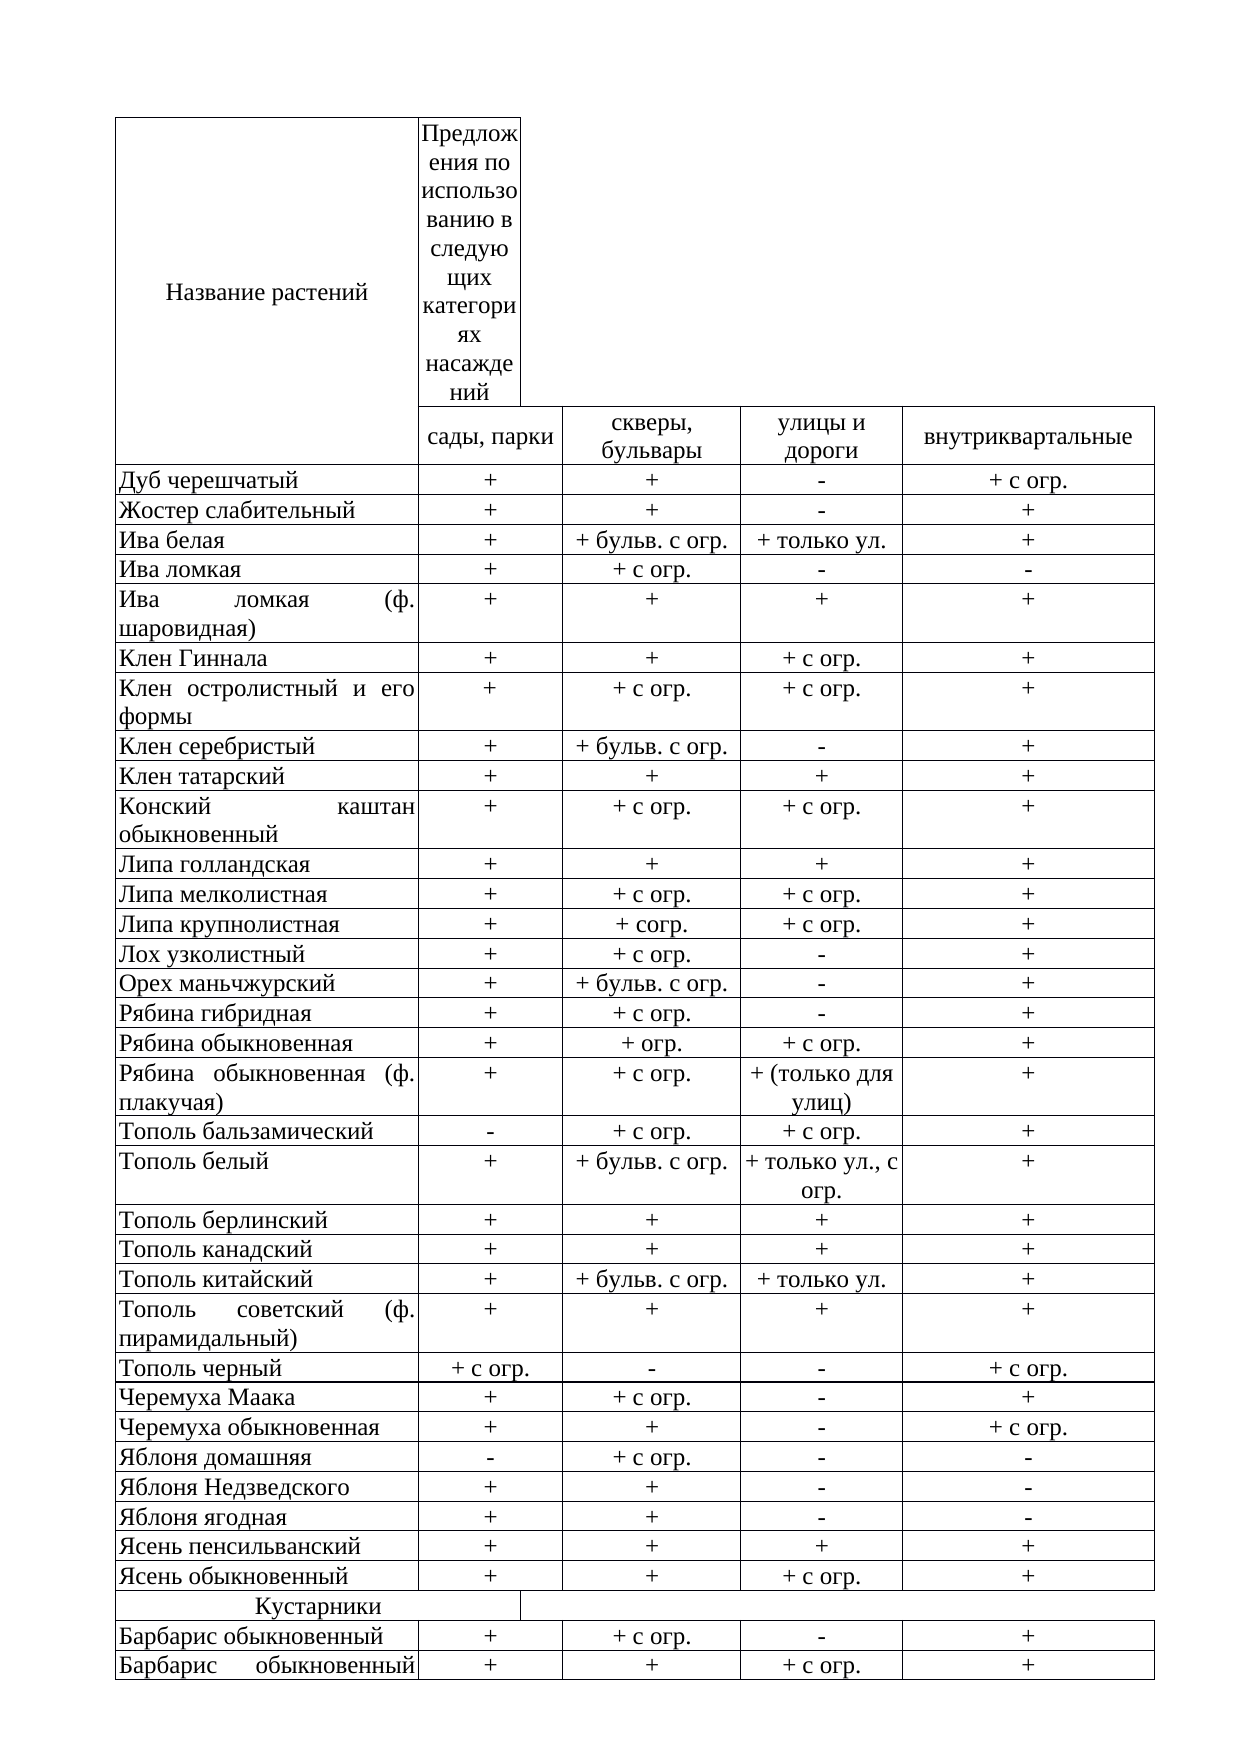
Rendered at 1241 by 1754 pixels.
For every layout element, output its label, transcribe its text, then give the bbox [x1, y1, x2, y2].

table_cell + [419, 1235, 562, 1263]
table_cell Рябина гибридная [116, 998, 418, 1027]
table_cell + [903, 969, 1154, 997]
table_cell - [741, 939, 902, 967]
table_cell + бульв. с огр. [563, 731, 740, 760]
table_cell + [419, 1412, 562, 1441]
table_cell + бульв. с огр. [563, 1264, 740, 1293]
table_cell Барбарис обыкновенный [116, 1621, 418, 1649]
table_cell + с огр. [741, 643, 902, 672]
table_cell Тополь бальзамический [116, 1116, 418, 1145]
table_cell + [903, 1028, 1154, 1057]
table_cell + [563, 1294, 740, 1352]
table_cell Яблоня Недзведского [116, 1472, 418, 1501]
table_cell + [419, 879, 562, 908]
table_cell + [741, 849, 902, 878]
table_cell - [741, 1353, 902, 1381]
table_cell [521, 1591, 1154, 1620]
table_cell Липа голландская [116, 849, 418, 878]
table_cell + [563, 1472, 740, 1501]
table_cell - [419, 1442, 562, 1471]
table_cell + [419, 791, 562, 848]
table_cell + бульв. с огр. [563, 525, 740, 553]
table_cell + [903, 879, 1154, 908]
table_cell Барбарис обыкновенный [116, 1651, 418, 1679]
table_cell + [419, 909, 562, 938]
table_cell Ясень обыкновенный [116, 1561, 418, 1590]
table_cell Орех маньчжурский [116, 969, 418, 997]
table_cell + с огр. [741, 1651, 902, 1679]
table_cell + [903, 761, 1154, 790]
table_cell + [741, 1531, 902, 1560]
table_cell + [741, 1205, 902, 1233]
table_cell Дуб черешчатый [116, 465, 418, 494]
table_cell + [419, 731, 562, 760]
table_cell Лох узколистный [116, 939, 418, 967]
table_cell + с огр. [563, 998, 740, 1027]
table_cell + [563, 584, 740, 642]
table_cell + с огр. [741, 1561, 902, 1590]
table_cell + [419, 1561, 562, 1590]
table_cell + с огр. [563, 939, 740, 967]
table_cell Черемуха Маака [116, 1383, 418, 1411]
table_cell Тополь советский (ф. пирамидальный) [116, 1294, 418, 1352]
table_cell + [563, 1235, 740, 1263]
table_cell + с огр. [903, 465, 1154, 494]
table_cell - [741, 998, 902, 1027]
table_cell + с огр. [419, 1353, 562, 1381]
table_cell + с огр. [563, 791, 740, 848]
table_cell + [563, 643, 740, 672]
table_cell Конский каштан обыкновенный [116, 791, 418, 848]
table_cell + с огр. [563, 673, 740, 730]
table_cell + [419, 584, 562, 642]
table_cell Тополь китайский [116, 1264, 418, 1293]
table_cell + [903, 849, 1154, 878]
table_cell + [903, 1116, 1154, 1145]
table_cell - [741, 1412, 902, 1441]
table_cell Липа крупнолистная [116, 909, 418, 938]
table_cell - [741, 1621, 902, 1649]
table_cell + с огр. [741, 791, 902, 848]
table_cell - [741, 1502, 902, 1530]
table_cell + [419, 969, 562, 997]
table_cell - [741, 495, 902, 524]
table_cell + с огр. [903, 1412, 1154, 1441]
table_cell + с огр. [563, 1383, 740, 1411]
table_cell - [563, 1353, 740, 1381]
table_cell Ива ломкая [116, 555, 418, 583]
table_cell + с огр. [903, 1353, 1154, 1381]
table_cell Тополь черный [116, 1353, 418, 1381]
table_cell + [903, 1205, 1154, 1233]
table_cell + с огр. [741, 879, 902, 908]
table_cell Ива ломкая (ф. шаровидная) [116, 584, 418, 642]
table_cell + [903, 939, 1154, 967]
table_cell - [903, 555, 1154, 583]
table_cell - [741, 731, 902, 760]
table_cell - [903, 1442, 1154, 1471]
table_cell + [419, 1621, 562, 1649]
table_cell + [903, 1531, 1154, 1560]
table_cell + [563, 1205, 740, 1233]
table_cell Ива белая [116, 525, 418, 553]
table_cell + [741, 1294, 902, 1352]
table_cell + [419, 849, 562, 878]
table_cell + [741, 1235, 902, 1263]
table_cell - [741, 969, 902, 997]
table_cell Липа мелколистная [116, 879, 418, 908]
table_cell Рябина обыкновенная [116, 1028, 418, 1057]
table_cell Черемуха обыкновенная [116, 1412, 418, 1441]
table_cell + [419, 1502, 562, 1530]
table_cell + с огр. [563, 555, 740, 583]
table_cell + с огр. [563, 879, 740, 908]
table_cell + [419, 1383, 562, 1411]
table_cell + только ул. [741, 1264, 902, 1293]
table_cell Жостер слабительный [116, 495, 418, 524]
table_cell + [903, 584, 1154, 642]
table_cell + [563, 1412, 740, 1441]
table_cell + [563, 495, 740, 524]
table_cell + [419, 1146, 562, 1204]
table_cell + только ул., с огр. [741, 1146, 902, 1204]
table_cell - [741, 465, 902, 494]
table_header Предложения по использованию в следующих категориях насаждений [419, 118, 520, 406]
table_cell + [419, 1028, 562, 1057]
table_cell + [419, 1264, 562, 1293]
table_cell + [419, 1058, 562, 1115]
table_cell + с огр. [741, 1028, 902, 1057]
table_cell + [903, 1383, 1154, 1411]
table_cell + [903, 1621, 1154, 1649]
table_cell + [903, 1294, 1154, 1352]
table_cell + [563, 1531, 740, 1560]
table_cell + [419, 1472, 562, 1501]
table_cell Яблоня домашняя [116, 1442, 418, 1471]
table_cell + [903, 1561, 1154, 1590]
table_cell + [903, 998, 1154, 1027]
table_cell Клен остролистный и его формы [116, 673, 418, 730]
table_header Название растений [116, 118, 418, 464]
table_cell Клен Гиннала [116, 643, 418, 672]
table_cell - [741, 555, 902, 583]
table_cell + [419, 1205, 562, 1233]
table_cell + [903, 1058, 1154, 1115]
table_cell - [741, 1383, 902, 1411]
table_cell Клен татарский [116, 761, 418, 790]
table_cell - [903, 1472, 1154, 1501]
table_cell + [903, 1651, 1154, 1679]
table_cell + с огр. [563, 1621, 740, 1649]
table_cell + [419, 1294, 562, 1352]
table_cell скверы, бульвары [563, 407, 740, 464]
table_cell сады, парки [419, 407, 562, 464]
table_cell + [903, 1235, 1154, 1263]
table_cell - [419, 1116, 562, 1145]
table_cell + [419, 1651, 562, 1679]
table_cell + [419, 465, 562, 494]
table_cell + [563, 849, 740, 878]
table_cell внутриквартальные [903, 407, 1154, 464]
table_cell + [903, 495, 1154, 524]
table_cell + [741, 584, 902, 642]
table_cell + [419, 495, 562, 524]
table_cell + [903, 791, 1154, 848]
table_cell + [903, 1264, 1154, 1293]
table_cell + с огр. [741, 673, 902, 730]
table_cell + [419, 643, 562, 672]
table_cell + [563, 1561, 740, 1590]
table_cell + [419, 1531, 562, 1560]
table_cell Клен серебристый [116, 731, 418, 760]
table_header [521, 117, 1154, 406]
table_cell Тополь канадский [116, 1235, 418, 1263]
table_cell + [419, 525, 562, 553]
table_cell + с огр. [563, 1116, 740, 1145]
table_cell + бульв. с огр. [563, 1146, 740, 1204]
table_cell + [563, 465, 740, 494]
table_cell + [741, 761, 902, 790]
table_cell + [903, 731, 1154, 760]
table_cell + (только для улиц) [741, 1058, 902, 1115]
table_cell + с огр. [741, 909, 902, 938]
table_cell + [563, 1651, 740, 1679]
table_cell + с огр. [563, 1058, 740, 1115]
table_cell + [563, 761, 740, 790]
table_cell Кустарники [116, 1591, 520, 1620]
table_cell + с огр. [563, 1442, 740, 1471]
table_cell - [903, 1502, 1154, 1530]
table_cell - [741, 1472, 902, 1501]
table_cell - [741, 1442, 902, 1471]
table_cell + [903, 643, 1154, 672]
table_cell + [419, 998, 562, 1027]
table_cell улицы и дороги [741, 407, 902, 464]
table_cell + [903, 525, 1154, 553]
table_cell + только ул. [741, 525, 902, 553]
table_cell Тополь белый [116, 1146, 418, 1204]
table_cell Рябина обыкновенная (ф. плакучая) [116, 1058, 418, 1115]
table_cell + огр. [563, 1028, 740, 1057]
table_cell + [903, 1146, 1154, 1204]
table_cell + [419, 673, 562, 730]
table_cell + [903, 673, 1154, 730]
table_cell + cогр. [563, 909, 740, 938]
table_cell Тополь берлинский [116, 1205, 418, 1233]
table_cell + [419, 761, 562, 790]
table_cell + [419, 939, 562, 967]
table_cell Яблоня ягодная [116, 1502, 418, 1530]
table_cell + [903, 909, 1154, 938]
table_cell + с огр. [741, 1116, 902, 1145]
table_cell + [419, 555, 562, 583]
table_cell + бульв. с огр. [563, 969, 740, 997]
table_cell Ясень пенсильванский [116, 1531, 418, 1560]
table_cell + [563, 1502, 740, 1530]
